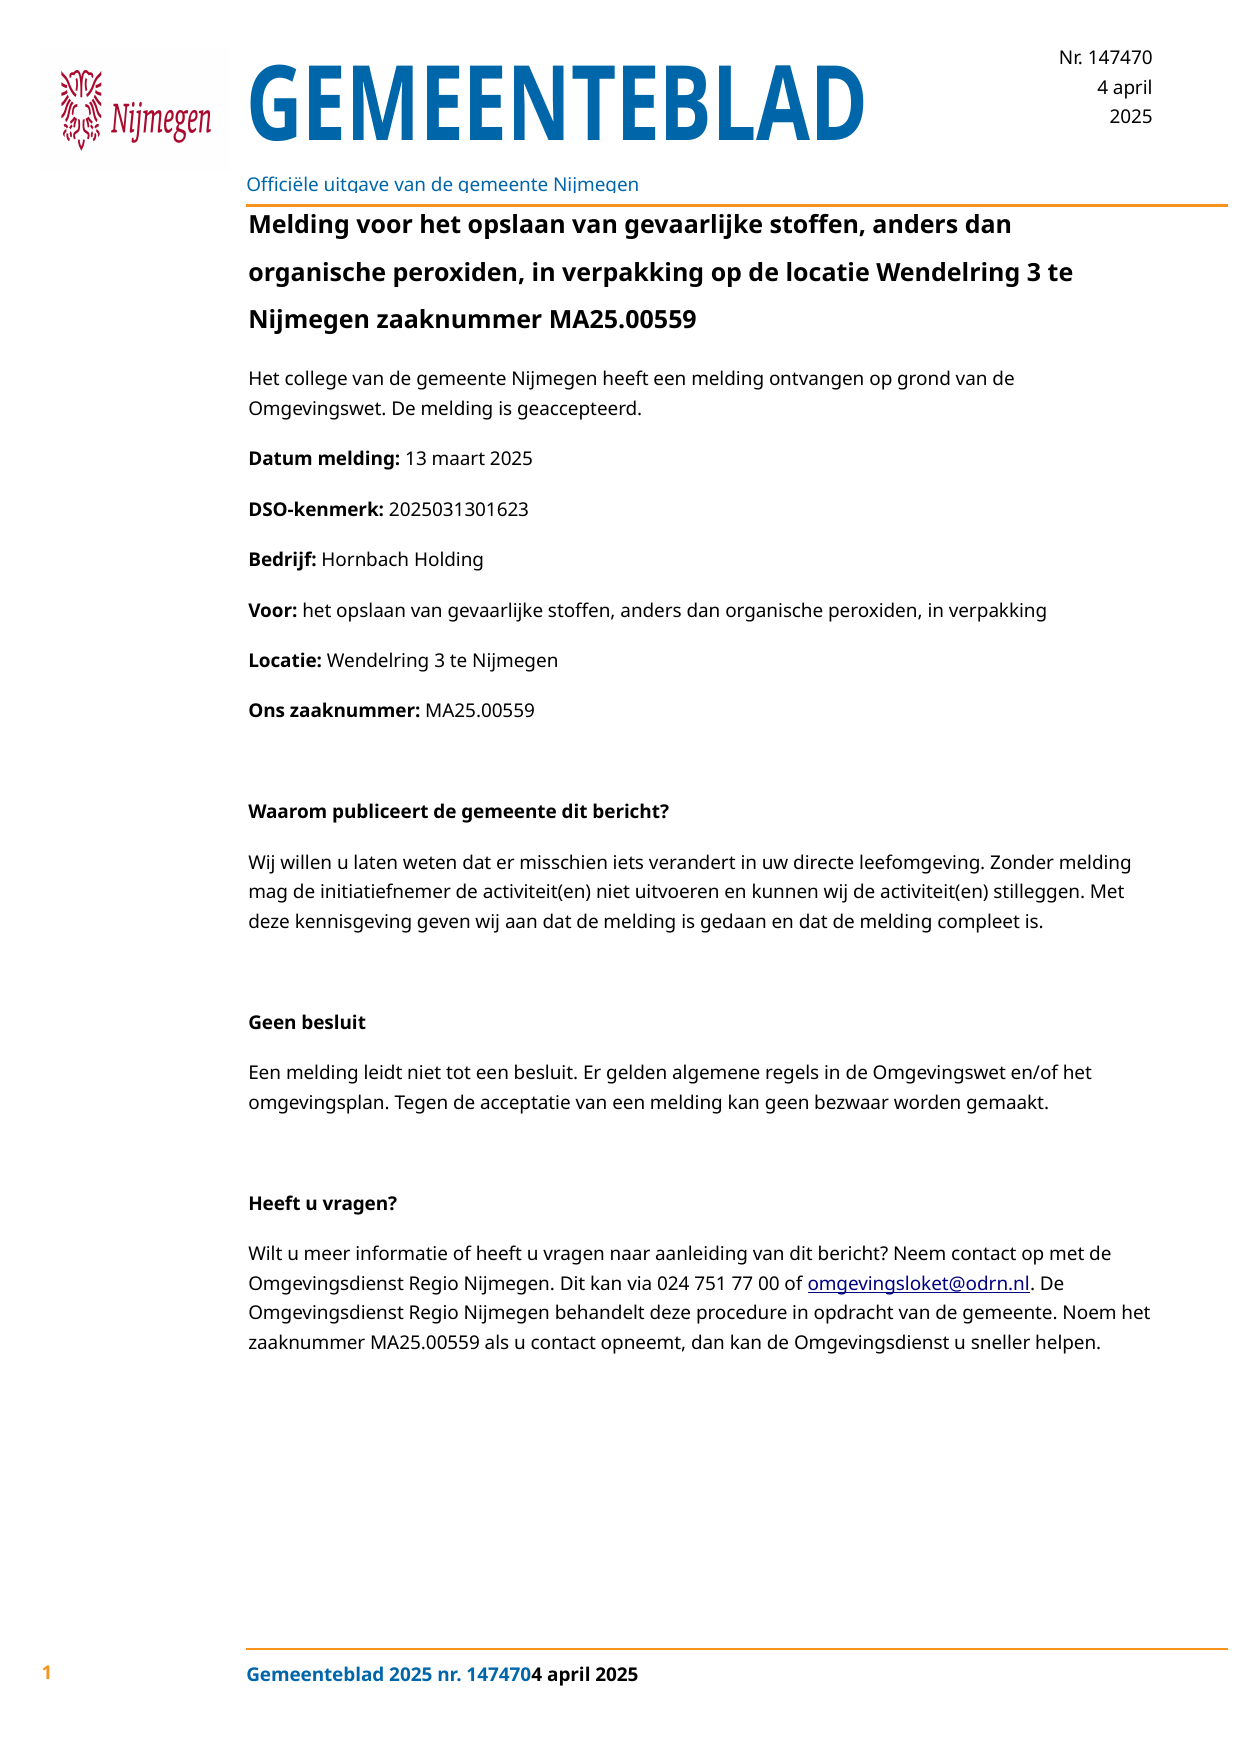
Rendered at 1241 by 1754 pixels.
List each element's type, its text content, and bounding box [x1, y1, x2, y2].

text Bedrijf: Hornbach Holding [248, 546, 1152, 572]
text Melding voor het opslaan van gevaarlijke stoffen, anders dan organische peroxiden, in verpakking op de locatie Wendelring 3 te Nijmegen zaaknummer MA25.00559 [248, 207, 1152, 336]
text Voor: het opslaan van gevaarlijke stoffen, anders dan organische peroxiden, in verpakking [248, 597, 1152, 622]
text Waarom publiceert de gemeente dit bericht? [248, 798, 1152, 824]
text Locatie: Wendelring 3 te Nijmegen [248, 647, 1152, 673]
text Datum melding: 13 maart 2025 [248, 446, 1152, 471]
text DSO-kenmerk: 2025031301623 [248, 496, 1152, 522]
text Ons zaaknummer: MA25.00559 [248, 698, 1152, 723]
text Het college van de gemeente Nijmegen heeft een melding ontvangen op grond van de Omgevingswet. De melding is geaccepteerd. [248, 366, 1152, 421]
text Wij willen u laten weten dat er misschien iets verandert in uw directe leefomgeving. Zonder melding mag de initiatiefnemer de activiteit(en) niet uitvoeren en kunnen wij de activiteit(en) stilleggen. Met deze kennisgeving geven wij aan dat de melding is gedaan en dat de melding compleet is. [248, 849, 1152, 934]
text Een melding leidt niet tot een besluit. Er gelden algemene regels in de Omgevingswet en/of het omgevingsplan. Tegen de acceptatie van een melding kan geen bezwaar worden gemaakt. [248, 1059, 1152, 1114]
text Heeft u vragen? [248, 1190, 1152, 1215]
text Wilt u meer informatie of heeft u vragen naar aanleiding van dit bericht? Neem contact op met de Omgevingsdienst Regio Nijmegen. Dit kan via 024 751 77 00 of omgevingsloket@odrn.nl. De Omgevingsdienst Regio Nijmegen behandelt deze procedure in opdracht van de gemeente. Noem het zaaknummer MA25.00559 als u contact opneemt, dan kan de Omgevingsdienst u sneller helpen. [248, 1240, 1152, 1354]
text Geen besluit [248, 1009, 1152, 1034]
picture [41, 47, 231, 172]
